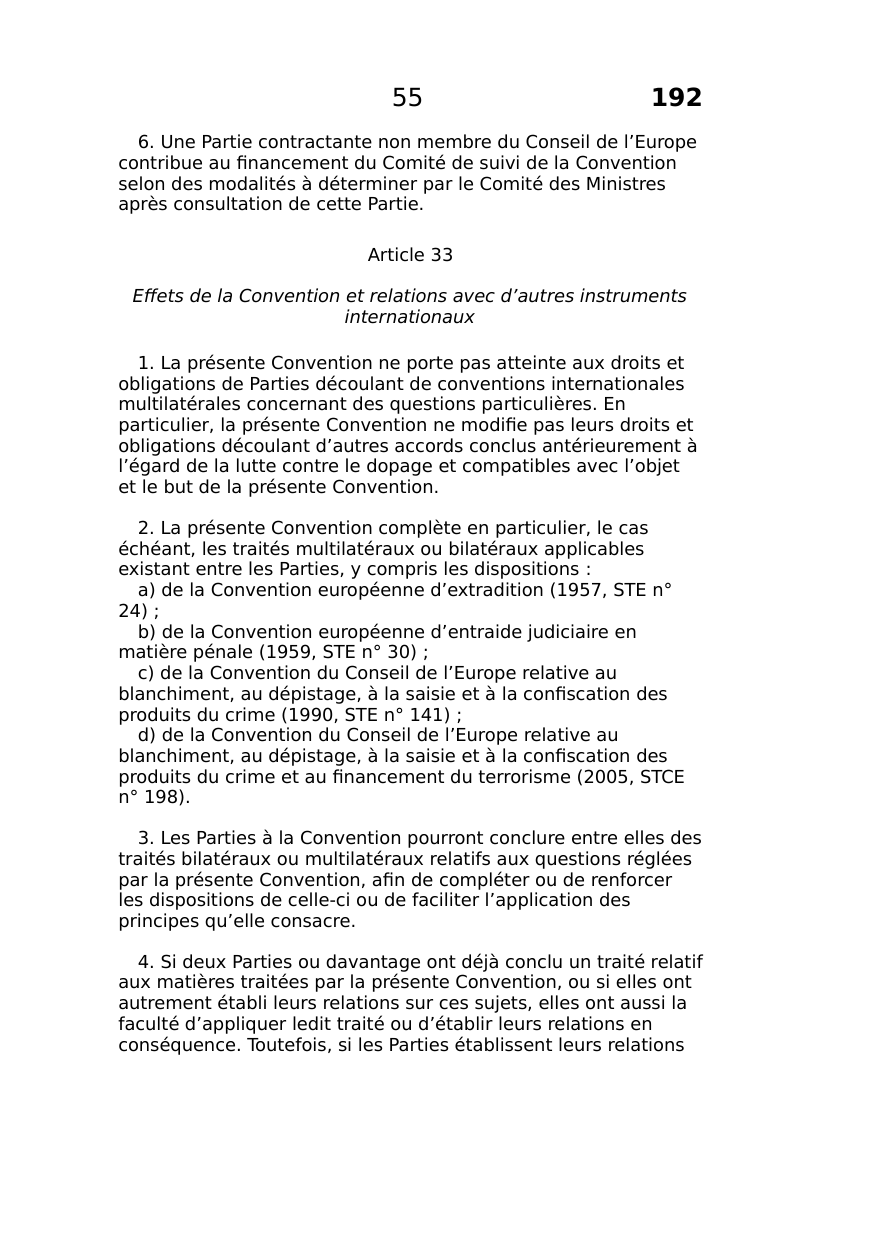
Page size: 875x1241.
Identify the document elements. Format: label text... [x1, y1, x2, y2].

text 3. Les Parties à la Convention pourront conclure entre elles des traités bilatéraux ou multilatéraux relatifs aux questions réglées par la présente Convention, afin de compléter ou de renforcer les dispositions de celle-ci ou de faciliter l’application des principes qu’elle consacre. [118, 828, 703, 932]
text 1. La présente Convention ne porte pas atteinte aux droits et obligations de Parties découlant de conventions internationales multilatérales concernant des questions particulières. En particulier, la présente Convention ne modifie pas leurs droits et obligations découlant d’autres accords conclus antérieurement à l’égard de la lutte contre le dopage et compatibles avec l’objet et le but de la présente Convention. [118, 353, 703, 498]
text 2. La présente Convention complète en particulier, le cas échéant, les traités multilatéraux ou bilatéraux applicables existant entre les Parties, y compris les dispositions : [118, 518, 703, 580]
text d) de la Convention du Conseil de l’Europe relative au blanchiment, au dépistage, à la saisie et à la confiscation des produits du crime et au financement du terrorisme (2005, STCE n° 198). [118, 725, 703, 808]
text 4. Si deux Parties ou davantage ont déjà conclu un traité relatif aux matières traitées par la présente Convention, ou si elles ont autrement établi leurs relations sur ces sujets, elles ont aussi la faculté d’appliquer ledit traité ou d’établir leurs relations en conséquence. Toutefois, si les Parties établissent leurs relations [118, 952, 703, 1055]
text b) de la Convention européenne d’entraide judiciaire en matière pénale (1959, STE n° 30) ; [118, 621, 703, 663]
subtitle Article 33 Effets de la Convention et relations avec d’autres instruments internationaux [118, 245, 703, 328]
text a) de la Convention européenne d’extradition (1957, STE n° 24) ; [118, 580, 703, 621]
text 6. Une Partie contractante non membre du Conseil de l’Europe contribue au financement du Comité de suivi de la Convention selon des modalités à déterminer par le Comité des Ministres après consultation de cette Partie. [118, 132, 703, 215]
text c) de la Convention du Conseil de l’Europe relative au blanchiment, au dépistage, à la saisie et à la confiscation des produits du crime (1990, STE n° 141) ; [118, 663, 703, 725]
